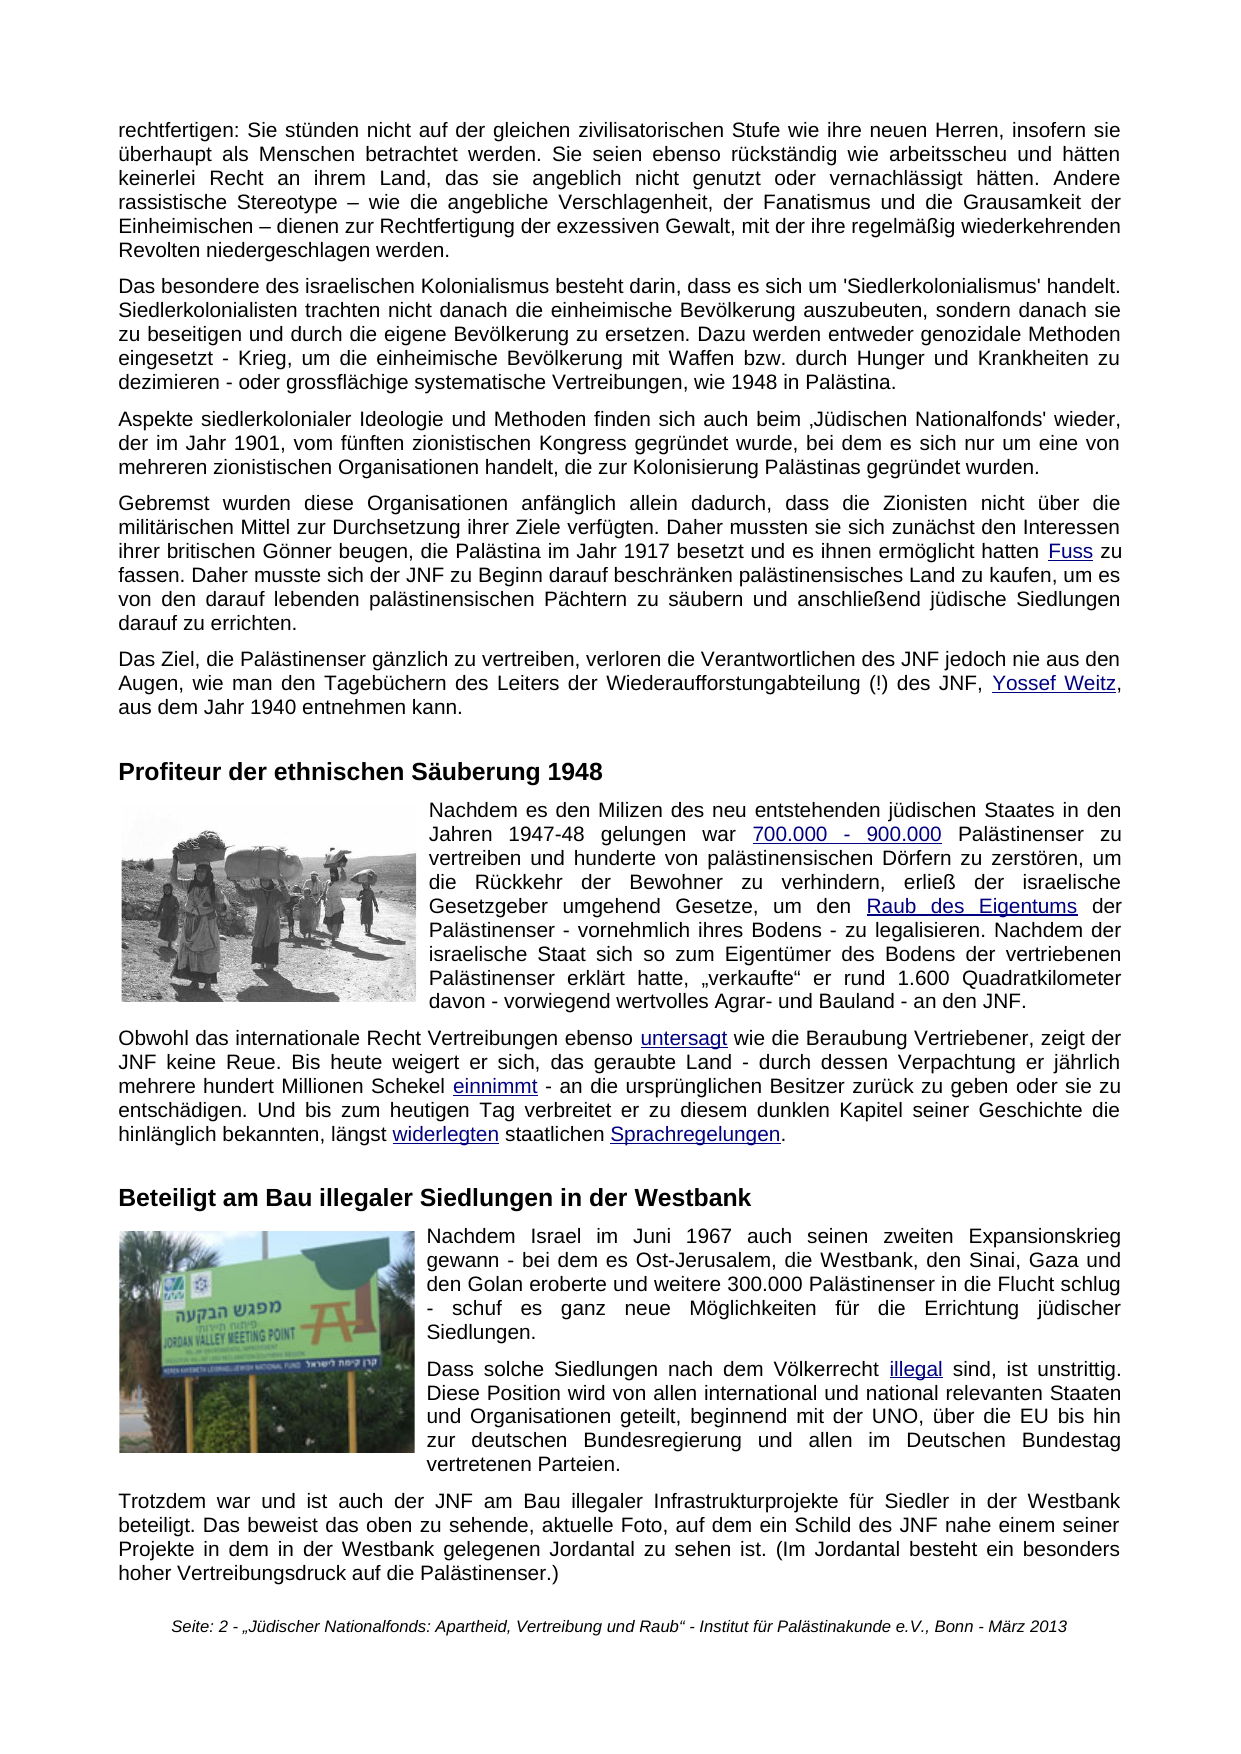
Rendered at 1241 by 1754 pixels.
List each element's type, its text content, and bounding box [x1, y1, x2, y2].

text Obwohl das internationale Recht Vertreibungen ebenso untersagt wie die Beraubung Vertriebener, zeigt der JNF keine Reue. Bis heute weigert er sich, das geraubte Land - durch dessen Verpachtung er jährlich mehrere hundert Millionen Schekel einnimmt - an die ursprünglichen Besitzer zurück zu geben oder sie zu entschädigen. Und bis zum heutigen Tag verbreitet er zu diesem dunklen Kapitel seiner Geschichte die hinlänglich bekannten, längst widerlegten staatlichen Sprachregelungen. [118, 1026, 1122, 1146]
text Gebremst wurden diese Organisationen anfänglich allein dadurch, dass die Zionisten nicht über die militärischen Mittel zur Durchsetzung ihrer Ziele verfügten. Daher mussten sie sich zunächst den Interessen ihrer britischen Gönner beugen, die Palästina im Jahr 1917 besetzt und es ihnen ermöglicht hatten Fuss zu fassen. Daher musste sich der JNF zu Beginn darauf beschränken palästinensisches Land zu kaufen, um es von den darauf lebenden palästinensischen Pächtern zu säubern und anschließend jüdische Siedlungen darauf zu errichten. [118, 491, 1122, 635]
text rechtfertigen: Sie stünden nicht auf der gleichen zivilisatorischen Stufe wie ihre neuen Herren, insofern sie überhaupt als Menschen betrachtet werden. Sie seien ebenso rückständig wie arbeitsscheu und hätten keinerlei Recht an ihrem Land, das sie angeblich nicht genutzt oder vernachlässigt hätten. Andere rassistische Stereotype – wie die angebliche Verschlagenheit, der Fanatismus und die Grausamkeit der Einheimischen – dienen zur Rechtfertigung der exzessiven Gewalt, mit der ihre regelmäßig wiederkehrenden Revolten niedergeschlagen werden. [118, 118, 1122, 262]
subtitle Beteiligt am Bau illegaler Siedlungen in der Westbank [118, 1183, 1122, 1212]
text Nachdem es den Milizen des neu entstehenden jüdischen Staates in den Jahren 1947-48 gelungen war 700.000 - 900.000 Palästinenser zu vertreiben und hunderte von palästi­nensischen Dörfern zu zerstören, um die Rückkehr der Bewohner zu verhindern, erließ der israelische Gesetzgeber umgehend Gesetze, um den Raub des Eigentums der Palästinenser - vornehmlich ihres Bodens - zu legalisieren. Nachdem der israelische Staat sich so zum Eigentümer des Bodens der vertriebenen Palästinenser erklärt hatte, „verkaufte“ er rund 1.600 Quadratkilometer davon - vorwiegend wertvolles Agrar- und Bauland - an den JNF. [118, 798, 1122, 1013]
text Trotzdem war und ist auch der JNF am Bau illegaler Infrastrukturprojekte für Siedler in der Westbank beteiligt. Das beweist das oben zu sehende, aktuelle Foto, auf dem ein Schild des JNF nahe einem seiner Projekte in dem in der Westbank gelegenen Jordantal zu sehen ist. (Im Jordantal besteht ein besonders hoher Vertreibungsdruck auf die Palästinenser.) [118, 1489, 1122, 1584]
picture [119, 1231, 415, 1453]
subtitle Profiteur der ethnischen Säuberung 1948 [118, 757, 1122, 785]
text Das Ziel, die Palästinenser gänzlich zu vertreiben, verloren die Verantwortlichen des JNF jedoch nie aus den Augen, wie man den Tagebüchern des Leiters der Wiederaufforstungabteilung (!) des JNF, Yossef Weitz, aus dem Jahr 1940 entnehmen kann. [118, 647, 1122, 719]
text Aspekte siedlerkolonialer Ideologie und Methoden finden sich auch beim ‚Jüdischen Nationalfonds' wieder, der im Jahr 1901, vom fünften zionistischen Kongress gegründet wurde, bei dem es sich nur um eine von mehreren zionistischen Organisationen handelt, die zur Kolonisierung Palästinas gegründet wurden. [118, 407, 1122, 478]
text Das besondere des israelischen Kolonialismus besteht darin, dass es sich um 'Siedlerkolonialismus' handelt. Siedlerkolonialisten trachten nicht danach die einheimische Bevölkerung auszubeuten, sondern danach sie zu beseitigen und durch die eigene Bevölkerung zu ersetzen. Dazu werden entweder genozidale Methoden eingesetzt - Krieg, um die einheimische Bevölkerung mit Waffen bzw. durch Hunger und Krankheiten zu dezimieren - oder grossflächige systematische Vertreibungen, wie 1948 in Palästina. [118, 274, 1122, 394]
picture [121, 805, 417, 1002]
text Nachdem Israel im Juni 1967 auch seinen zweiten Expansionskrieg gewann - bei dem es Ost-Jerusalem, die Westbank, den Sinai, Gaza und den Golan eroberte und weitere 300.000 Palästinenser in die Flucht schlug - schuf es ganz neue Möglichkeiten für die Errichtung jüdischer Siedlungen. [118, 1224, 1122, 1344]
text Dass solche Siedlungen nach dem Völkerrecht illegal sind, ist unstrittig. Diese Position wird von allen international und national relevanten Staaten und Organisationen geteilt, beginnend mit der UNO, über die EU bis hin zur deutschen Bundesregierung und allen im Deutschen Bundestag vertretenen Parteien. [118, 1356, 1122, 1476]
